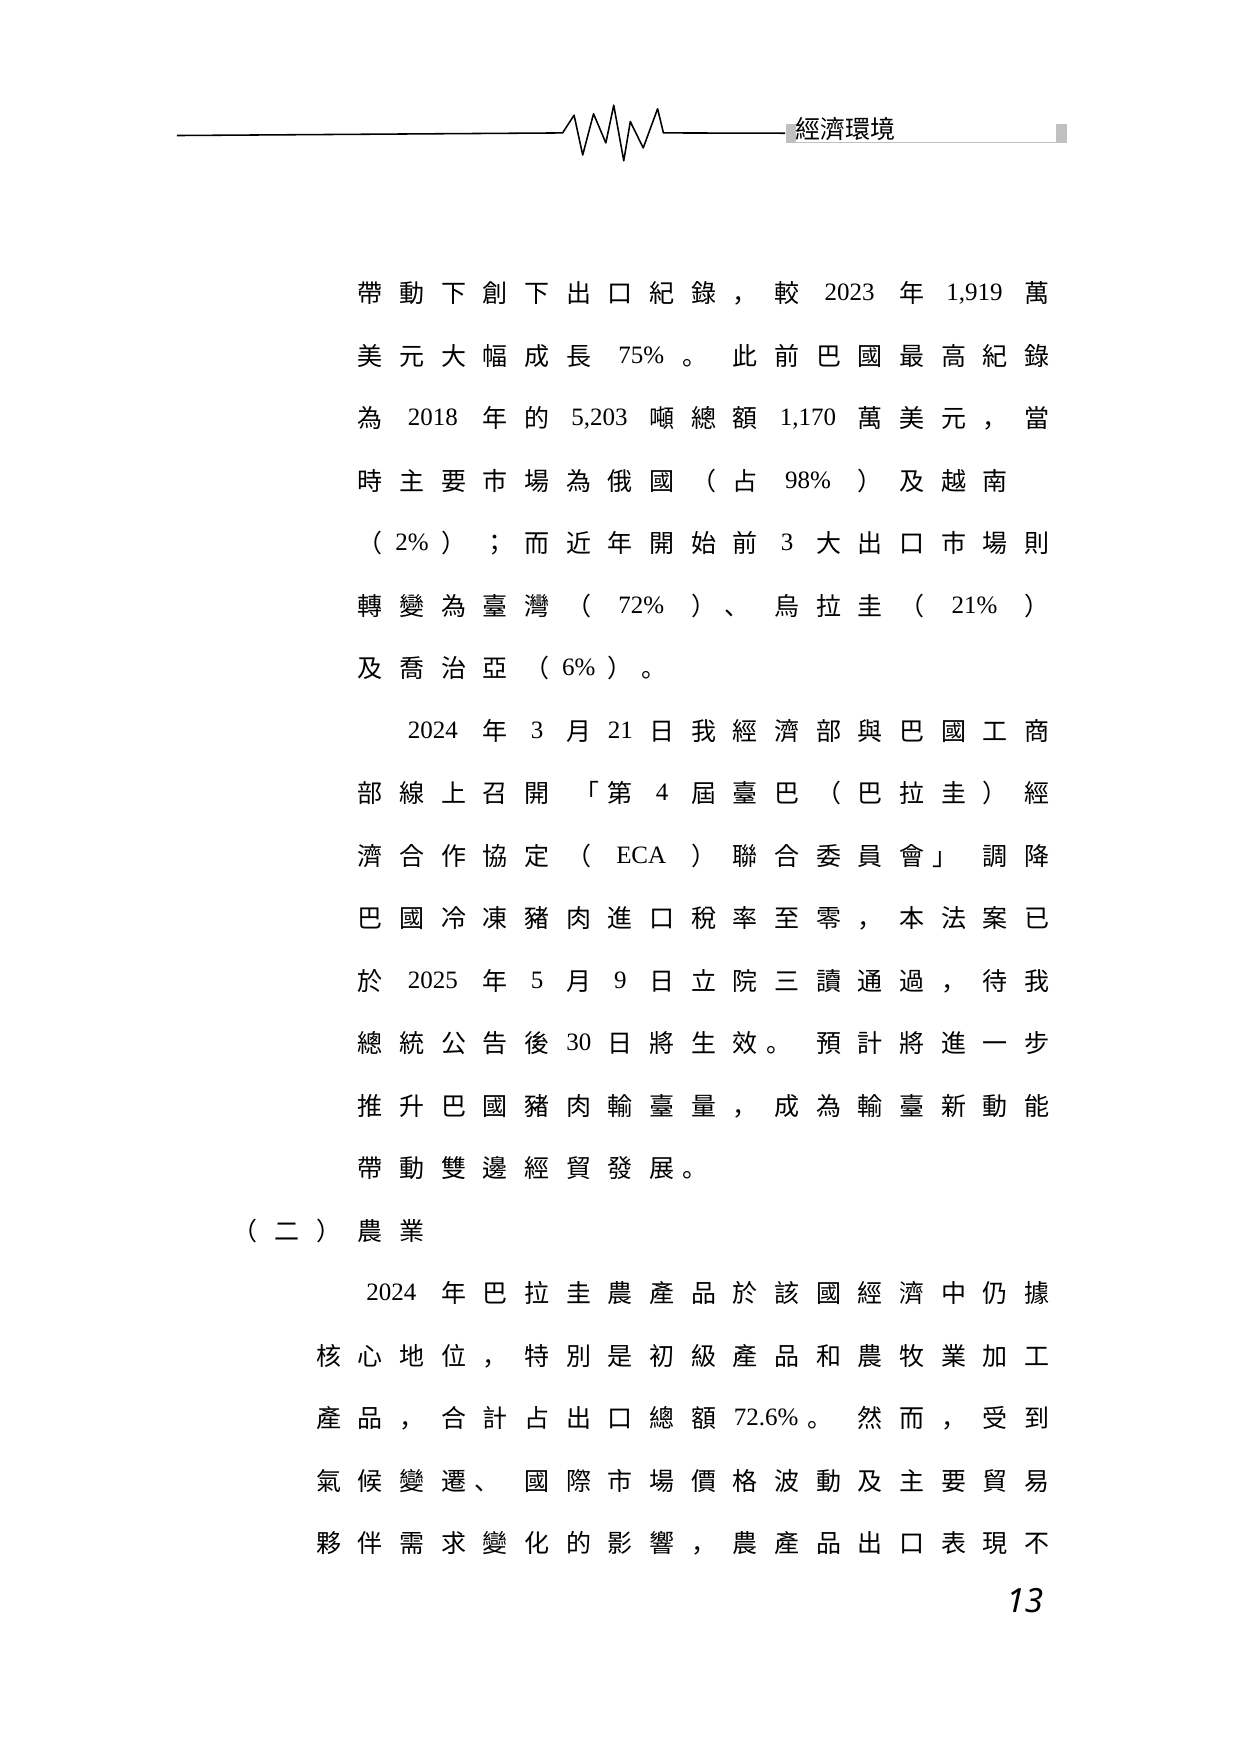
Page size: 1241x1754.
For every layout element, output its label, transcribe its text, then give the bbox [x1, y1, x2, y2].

text 2024年巴拉圭農產品於該國經濟中仍據核心地位，特別是初級產品和農牧業加工產品，合計占出口總額72.6%。然而，受到氣候變遷、國際市場價格波動及主要貿易夥伴需求變化的影響，農產品出口表現不 [281, 1250, 1058, 1563]
text 帶動下創下出口紀錄，較2023年1,919萬美元大幅成長75%。此前巴國最高紀錄為2018年的5,203噸總額1,170萬美元，當時主要市場為俄國（占98%）及越南（2%）；而近年開始前3大出口市場則轉變為臺灣（72%）、烏拉圭（21%）及喬治亞（6%）。 [330, 250, 1058, 688]
text 2024年3月21日我經濟部與巴國工商部線上召開「第4屆臺巴（巴拉圭）經濟合作協定（ECA）聯合委員會」調降巴國冷凍豬肉進口稅率至零，本法案已於2025年5月9日立院三讀通過，待我總統公告後30日將生效。預計將進一步推升巴國豬肉輸臺量，成為輸臺新動能帶動雙邊經貿發展。 [330, 688, 1058, 1188]
text （二）農業 [207, 1188, 1058, 1250]
